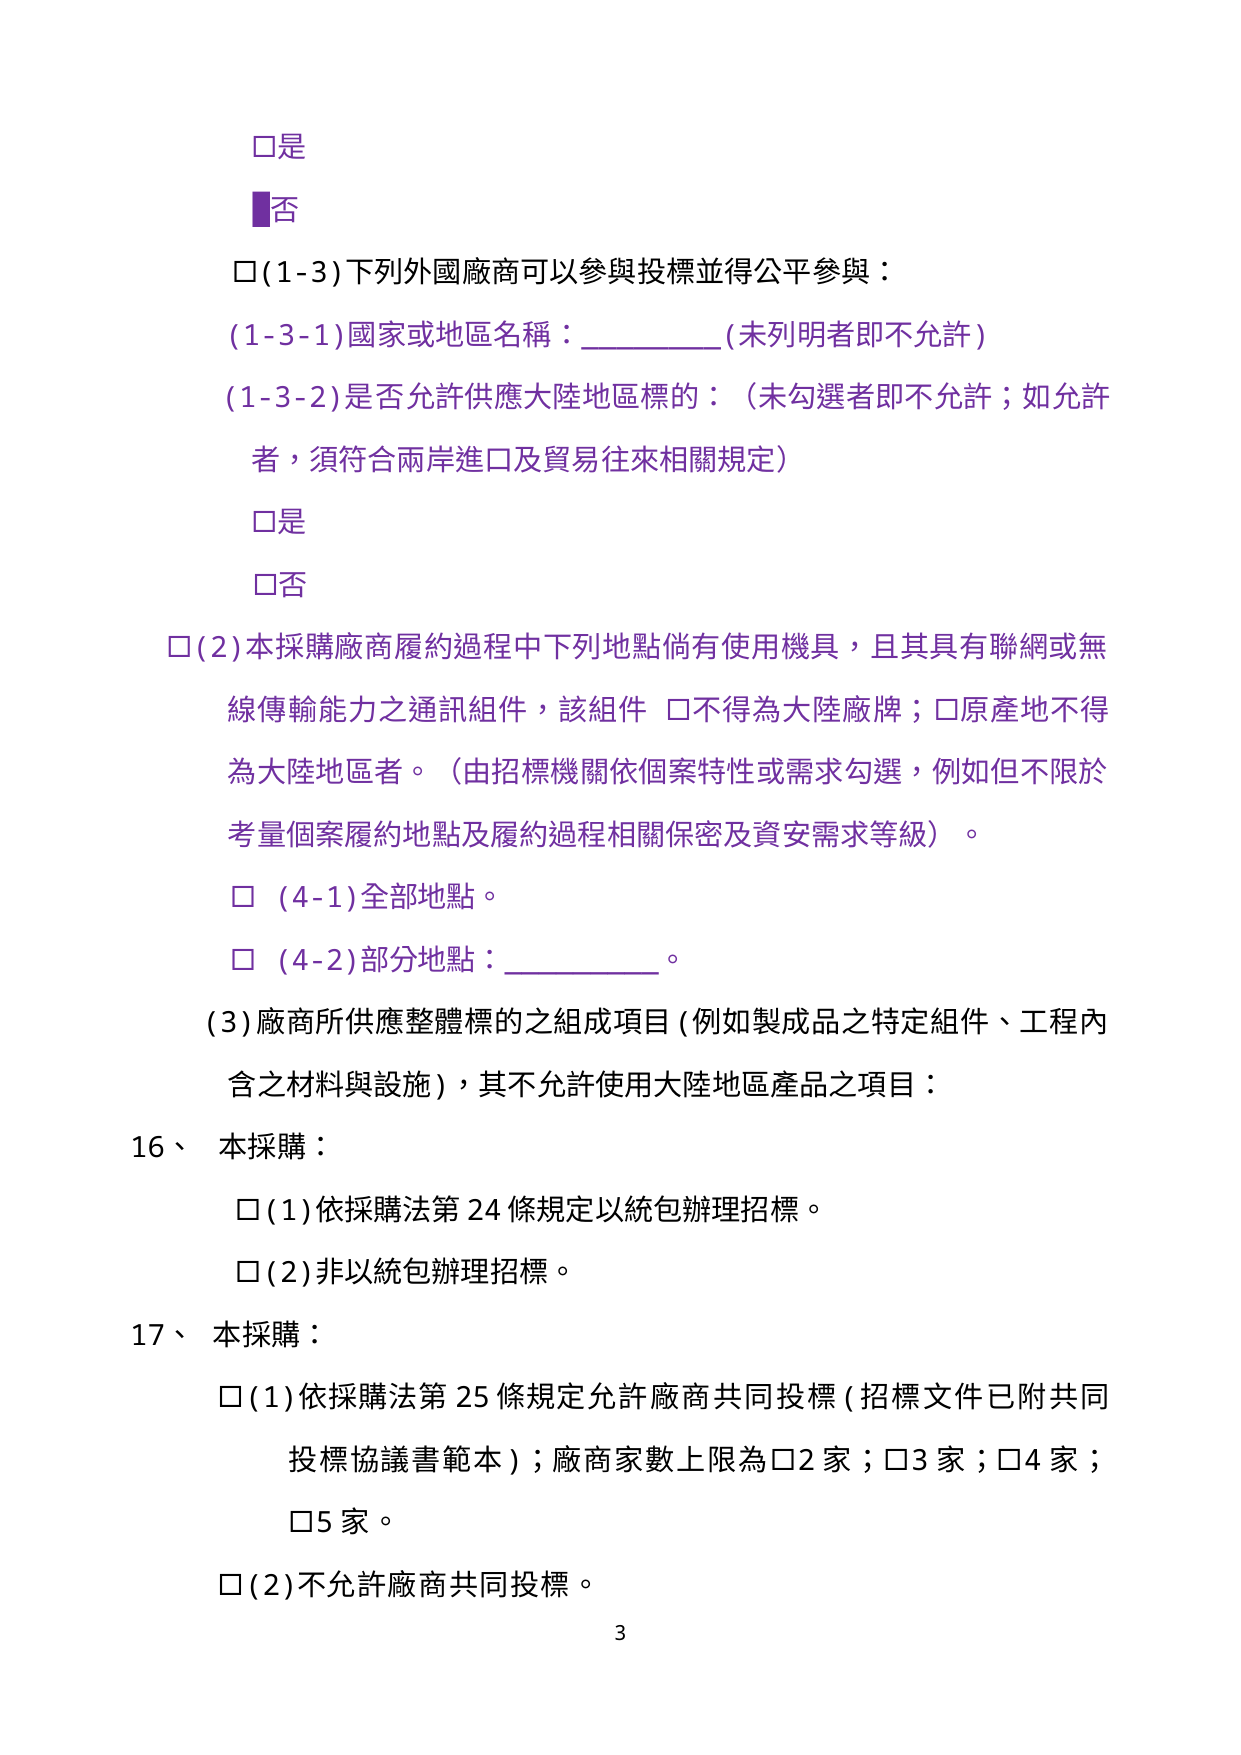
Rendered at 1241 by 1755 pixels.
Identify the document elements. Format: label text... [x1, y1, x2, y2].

text 否 [242, 541, 1110, 603]
text (1)依採購法第24條規定以統包辦理招標。 [130, 1166, 1110, 1228]
text (1-3-2)是否允許供應大陸地區標的：（未勾選者即不允許；如允許者，須符合兩岸進口及貿易往來相關規定） [221, 353, 1110, 478]
text (1)依採購法第25條規定允許廠商共同投標(招標文件已附共同投標協議書範本)；廠商家數上限為2家；3家；4家；5家。 [217, 1353, 1110, 1541]
text 是 [251, 478, 1110, 541]
text (2)非以統包辦理招標。 [130, 1228, 1110, 1291]
text (1-3)下列外國廠商可以參與投標並得公平參與： [130, 228, 1110, 291]
text (3)廠商所供應整體標的之組成項目(例如製成品之特定組件、工程內含之材料與設施)，其不允許使用大陸地區產品之項目： [130, 978, 1110, 1103]
text █否 [242, 166, 1110, 228]
text (2)不允許廠商共同投標。 [217, 1541, 1110, 1603]
list 本採購： [130, 1291, 1110, 1353]
text  (4-2)部分地點：_________。 [230, 916, 1110, 978]
text (2)本採購廠商履約過程中下列地點倘有使用機具，且其具有聯網或無線傳輸能力之通訊組件，該組件 不得為大陸廠牌；原產地不得為大陸地區者。（由招標機關依個案特性或需求勾選，例如但不限於考量個案履約地點及履約過程相關保密及資安需求等級）。 [130, 603, 1110, 853]
text (1-3-1)國家或地區名稱：________(未列明者即不允許) [225, 291, 1110, 353]
text 是 [251, 103, 1110, 166]
list 本採購： [130, 1103, 1110, 1166]
text  (4-1)全部地點。 [230, 853, 1110, 916]
